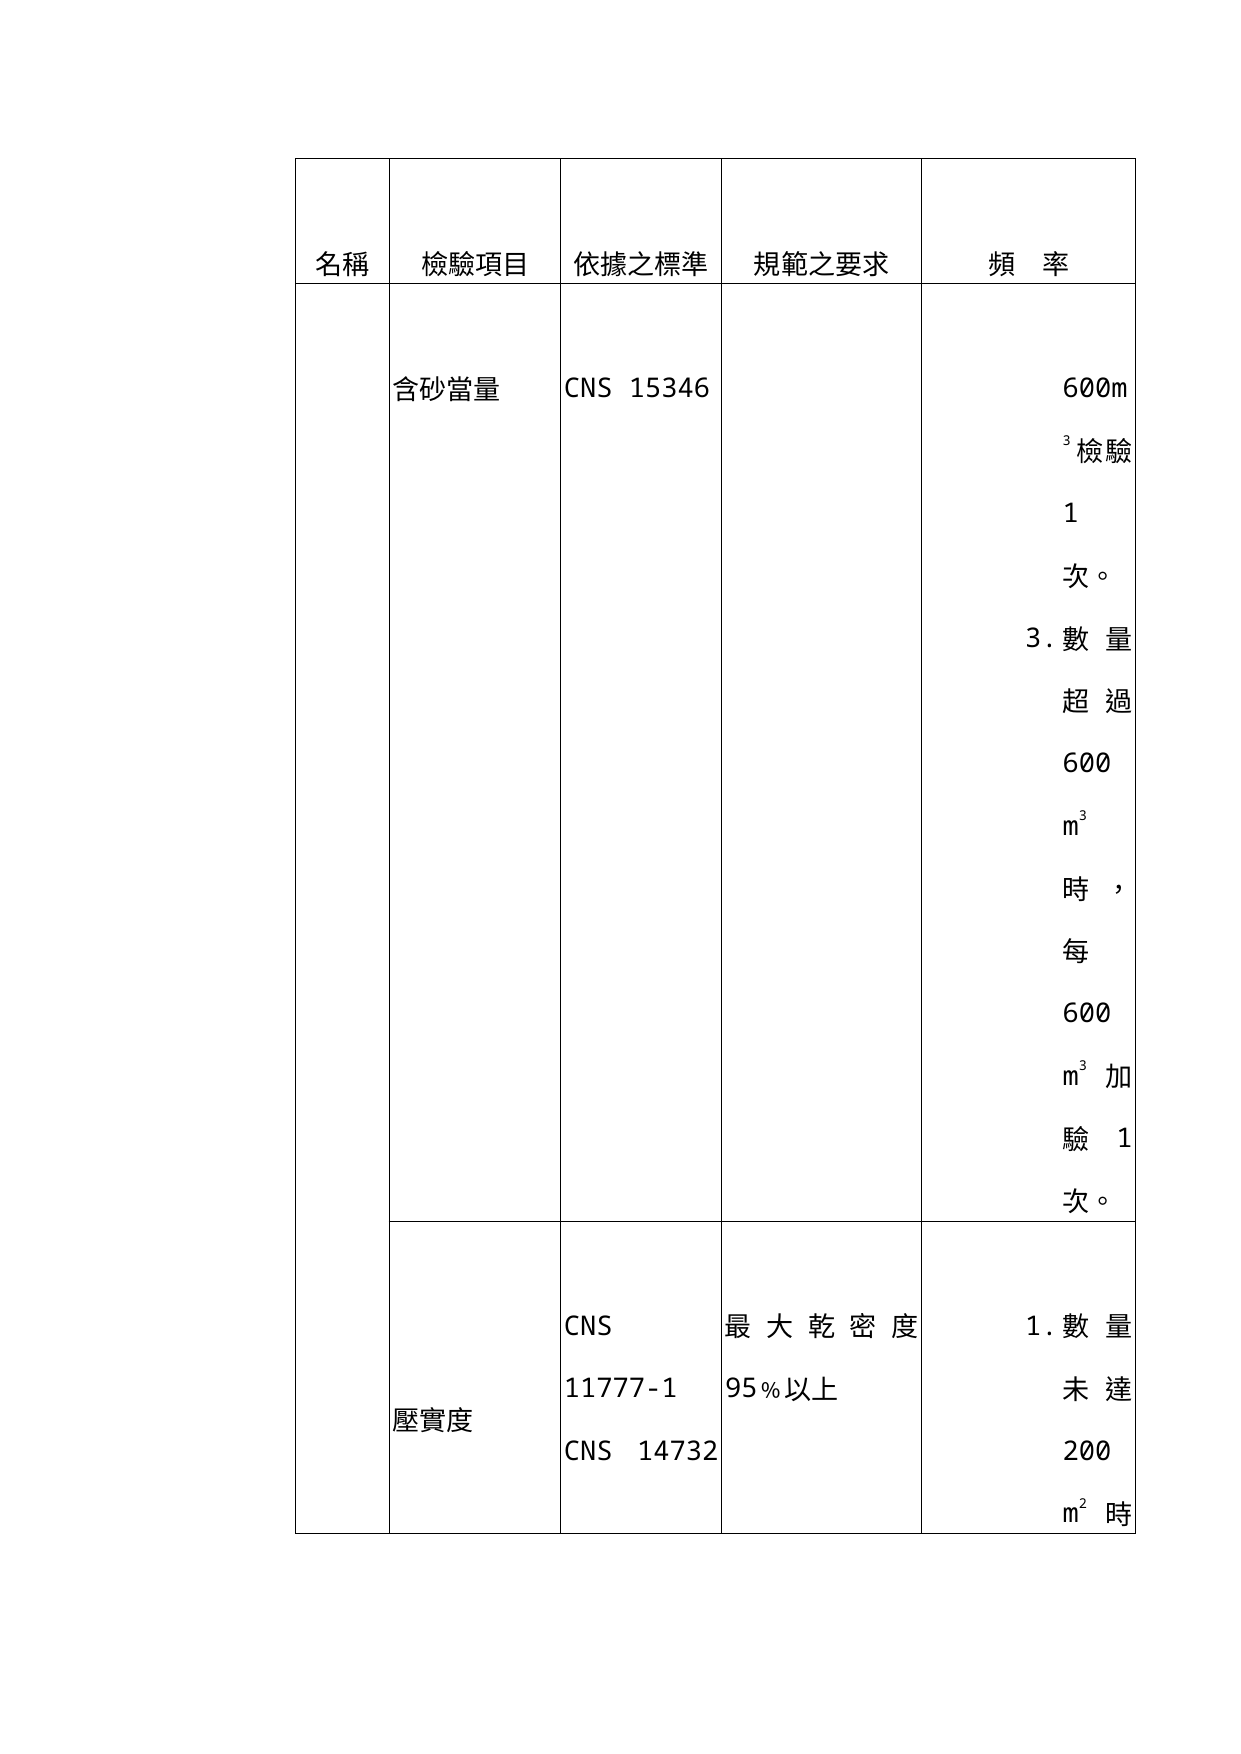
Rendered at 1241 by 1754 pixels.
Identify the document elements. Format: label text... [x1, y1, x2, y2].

table_header 頻 率 [922, 159, 1135, 283]
table_cell 數量未達120 m3時免檢驗。 數量達120～600m3檢驗1次。 數量超過600 m3時，每600 m3加驗1次。 [922, 284, 1135, 1221]
table_cell [296, 284, 389, 1533]
table_cell 最大乾密度95﹪以上 [722, 1222, 921, 1533]
table_header 規範之要求 [722, 159, 921, 283]
table_cell [722, 284, 921, 1221]
table_header 名稱 [296, 159, 389, 283]
table_cell 含砂當量 [390, 284, 560, 1221]
table_cell 壓實度 [390, 1222, 560, 1533]
table_header 檢驗項目 [390, 159, 560, 283]
table_cell 數量未達200 m2時免檢驗。 數量達200～1000m2檢驗1次。 數量超過1000 m2時，每1000 m2加驗1次。 [922, 1222, 1135, 1533]
table_header 依據之標準 [561, 159, 721, 283]
table_cell CNS 11777-1 CNS 14732 [561, 1222, 721, 1533]
table_cell CNS 15346 [561, 284, 721, 1221]
